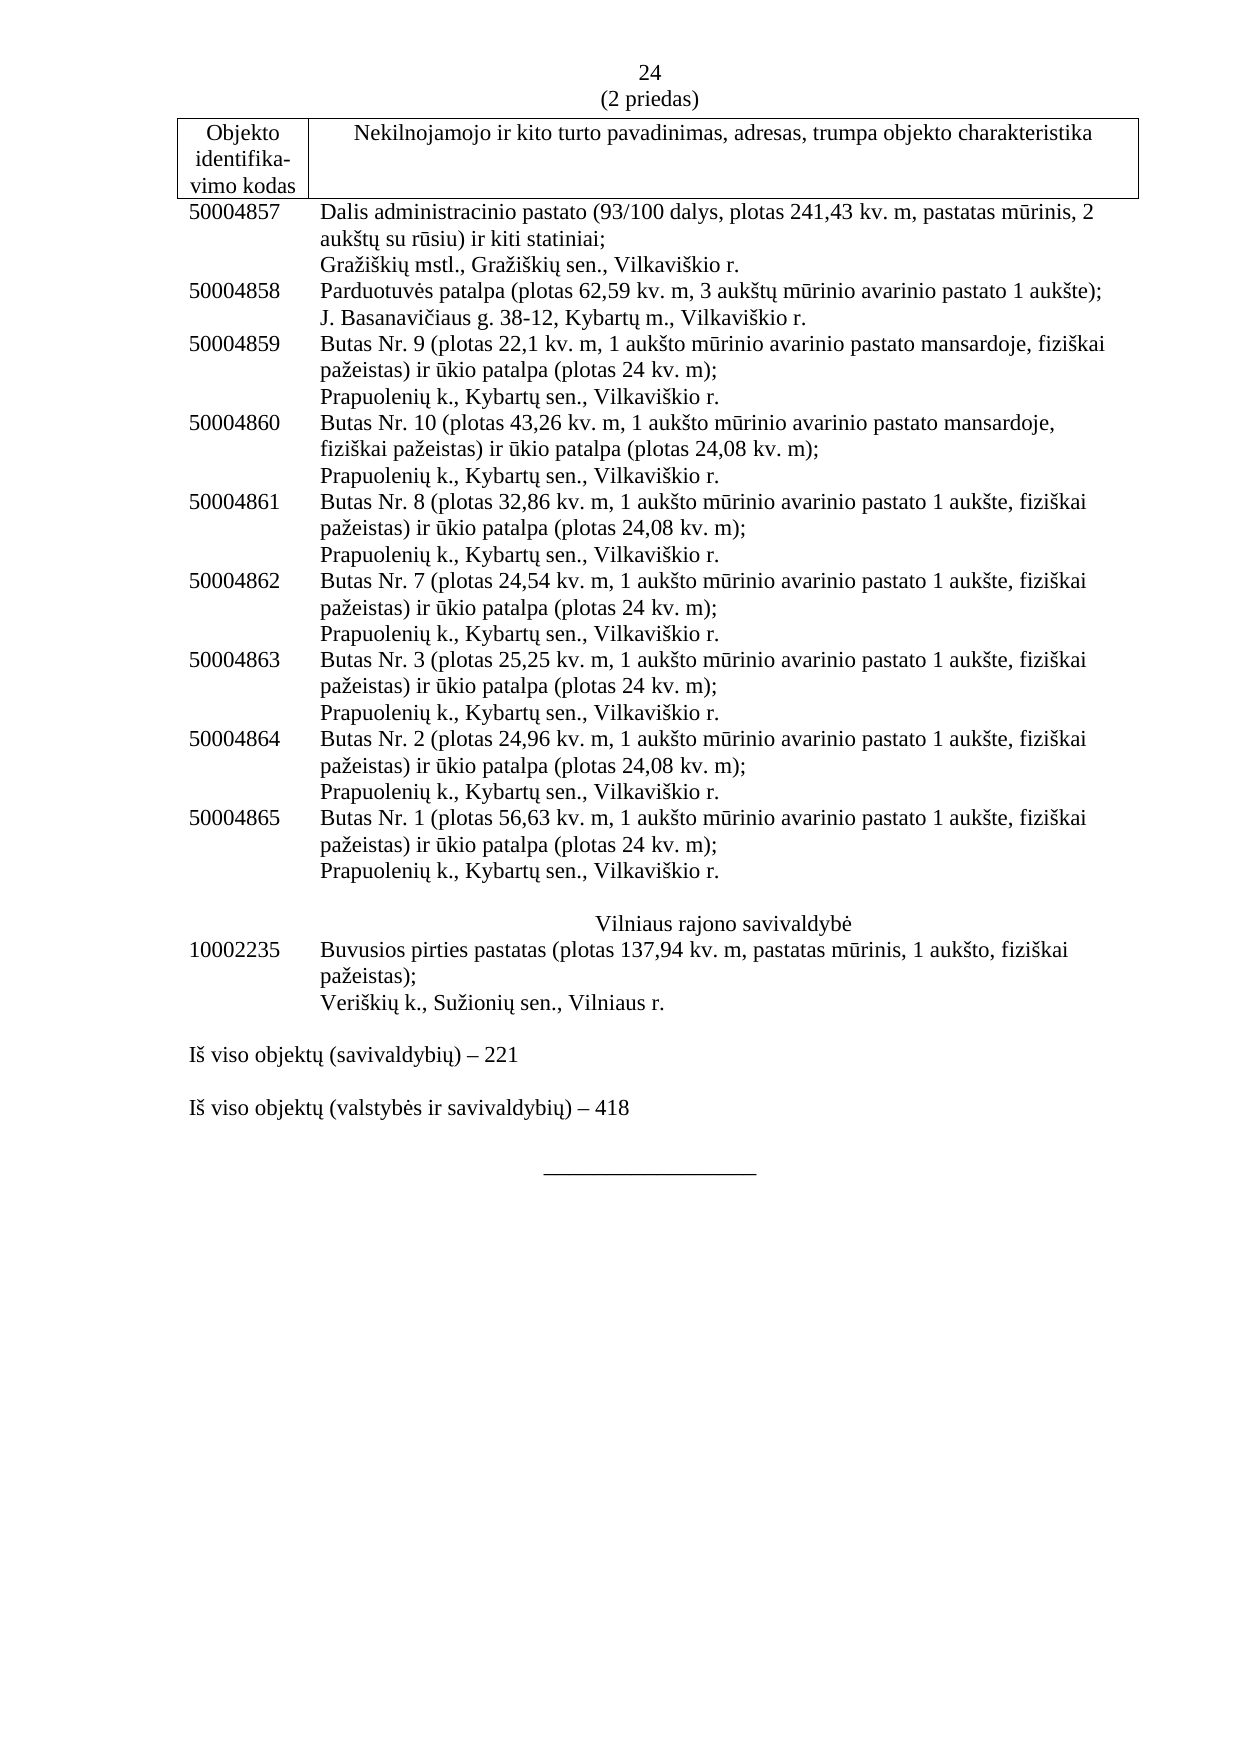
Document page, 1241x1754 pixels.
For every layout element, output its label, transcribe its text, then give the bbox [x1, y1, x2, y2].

table_cell [177, 910, 309, 936]
table_cell Buvusios pirties pastatas (plotas 137,94 kv. m, pastatas mūrinis, 1 aukšto, fiziškai pažeistas); Veriškių k., Sužionių sen., Vilniaus r. [309, 936, 1138, 1015]
table_cell [840, 1068, 1138, 1094]
table_cell 50004864 [177, 725, 309, 804]
table_cell Dalis administracinio pastato (93/100 dalys, plotas 241,43 kv. m, pastatas mūrinis, 2 aukštų su rūsiu) ir kiti statiniai; Gražiškių mstl., Gražiškių sen., Vilkaviškio r. [309, 199, 1138, 277]
table_cell Iš viso objektų (valstybės ir savivaldybių) – 418 [177, 1094, 707, 1121]
table_cell Vilniaus rajono savivaldybė [309, 910, 1138, 936]
table_cell [708, 1094, 840, 1121]
table_cell [177, 884, 1138, 910]
table_cell 10002235 [177, 936, 309, 1015]
table_cell Iš viso objektų (savivaldybių) – 221 [177, 1042, 707, 1068]
table_cell Butas Nr. 7 (plotas 24,54 kv. m, 1 aukšto mūrinio avarinio pastato 1 aukšte, fiziškai pažeistas) ir ūkio patalpa (plotas 24 kv. m); Prapuolenių k., Kybartų sen., Vilkaviškio r. [309, 567, 1138, 646]
table_cell 50004862 [177, 567, 309, 646]
table_cell 50004861 [177, 488, 309, 567]
table_cell 50004865 [177, 804, 309, 883]
table_cell [177, 1015, 1138, 1042]
table_cell Parduotuvės patalpa (plotas 62,59 kv. m, 3 aukštų mūrinio avarinio pastato 1 aukšte); J. Basanavičiaus g. 38-12, Kybartų m., Vilkaviškio r. [309, 277, 1138, 330]
table_cell [840, 1042, 1138, 1068]
table_header Objekto identifika-vimo kodas [178, 119, 308, 198]
table_cell Butas Nr. 8 (plotas 32,86 kv. m, 1 aukšto mūrinio avarinio pastato 1 aukšte, fiziškai pažeistas) ir ūkio patalpa (plotas 24,08 kv. m); Prapuolenių k., Kybartų sen., Vilkaviškio r. [309, 488, 1138, 567]
table_cell 50004863 [177, 646, 309, 725]
text _________________ [177, 1149, 1122, 1178]
table_header Nekilnojamojo ir kito turto pavadinimas, adresas, trumpa objekto charakteristika [309, 119, 1138, 198]
table_cell 50004857 [177, 199, 309, 277]
table_cell Butas Nr. 1 (plotas 56,63 kv. m, 1 aukšto mūrinio avarinio pastato 1 aukšte, fiziškai pažeistas) ir ūkio patalpa (plotas 24 kv. m); Prapuolenių k., Kybartų sen., Vilkaviškio r. [309, 804, 1138, 883]
table_cell 50004858 [177, 277, 309, 330]
table_cell [708, 1068, 840, 1094]
table_cell [177, 1068, 707, 1094]
table_cell [840, 1094, 1138, 1121]
table_cell Butas Nr. 10 (plotas 43,26 kv. m, 1 aukšto mūrinio avarinio pastato mansardoje, fiziškai pažeistas) ir ūkio patalpa (plotas 24,08 kv. m); Prapuolenių k., Kybartų sen., Vilkaviškio r. [309, 409, 1138, 488]
table_cell 50004859 [177, 330, 309, 409]
table_cell Butas Nr. 2 (plotas 24,96 kv. m, 1 aukšto mūrinio avarinio pastato 1 aukšte, fiziškai pažeistas) ir ūkio patalpa (plotas 24,08 kv. m); Prapuolenių k., Kybartų sen., Vilkaviškio r. [309, 725, 1138, 804]
table_cell 50004860 [177, 409, 309, 488]
table_cell [708, 1042, 840, 1068]
table_cell Butas Nr. 9 (plotas 22,1 kv. m, 1 aukšto mūrinio avarinio pastato mansardoje, fiziškai pažeistas) ir ūkio patalpa (plotas 24 kv. m); Prapuolenių k., Kybartų sen., Vilkaviškio r. [309, 330, 1138, 409]
table_cell Butas Nr. 3 (plotas 25,25 kv. m, 1 aukšto mūrinio avarinio pastato 1 aukšte, fiziškai pažeistas) ir ūkio patalpa (plotas 24 kv. m); Prapuolenių k., Kybartų sen., Vilkaviškio r. [309, 646, 1138, 725]
